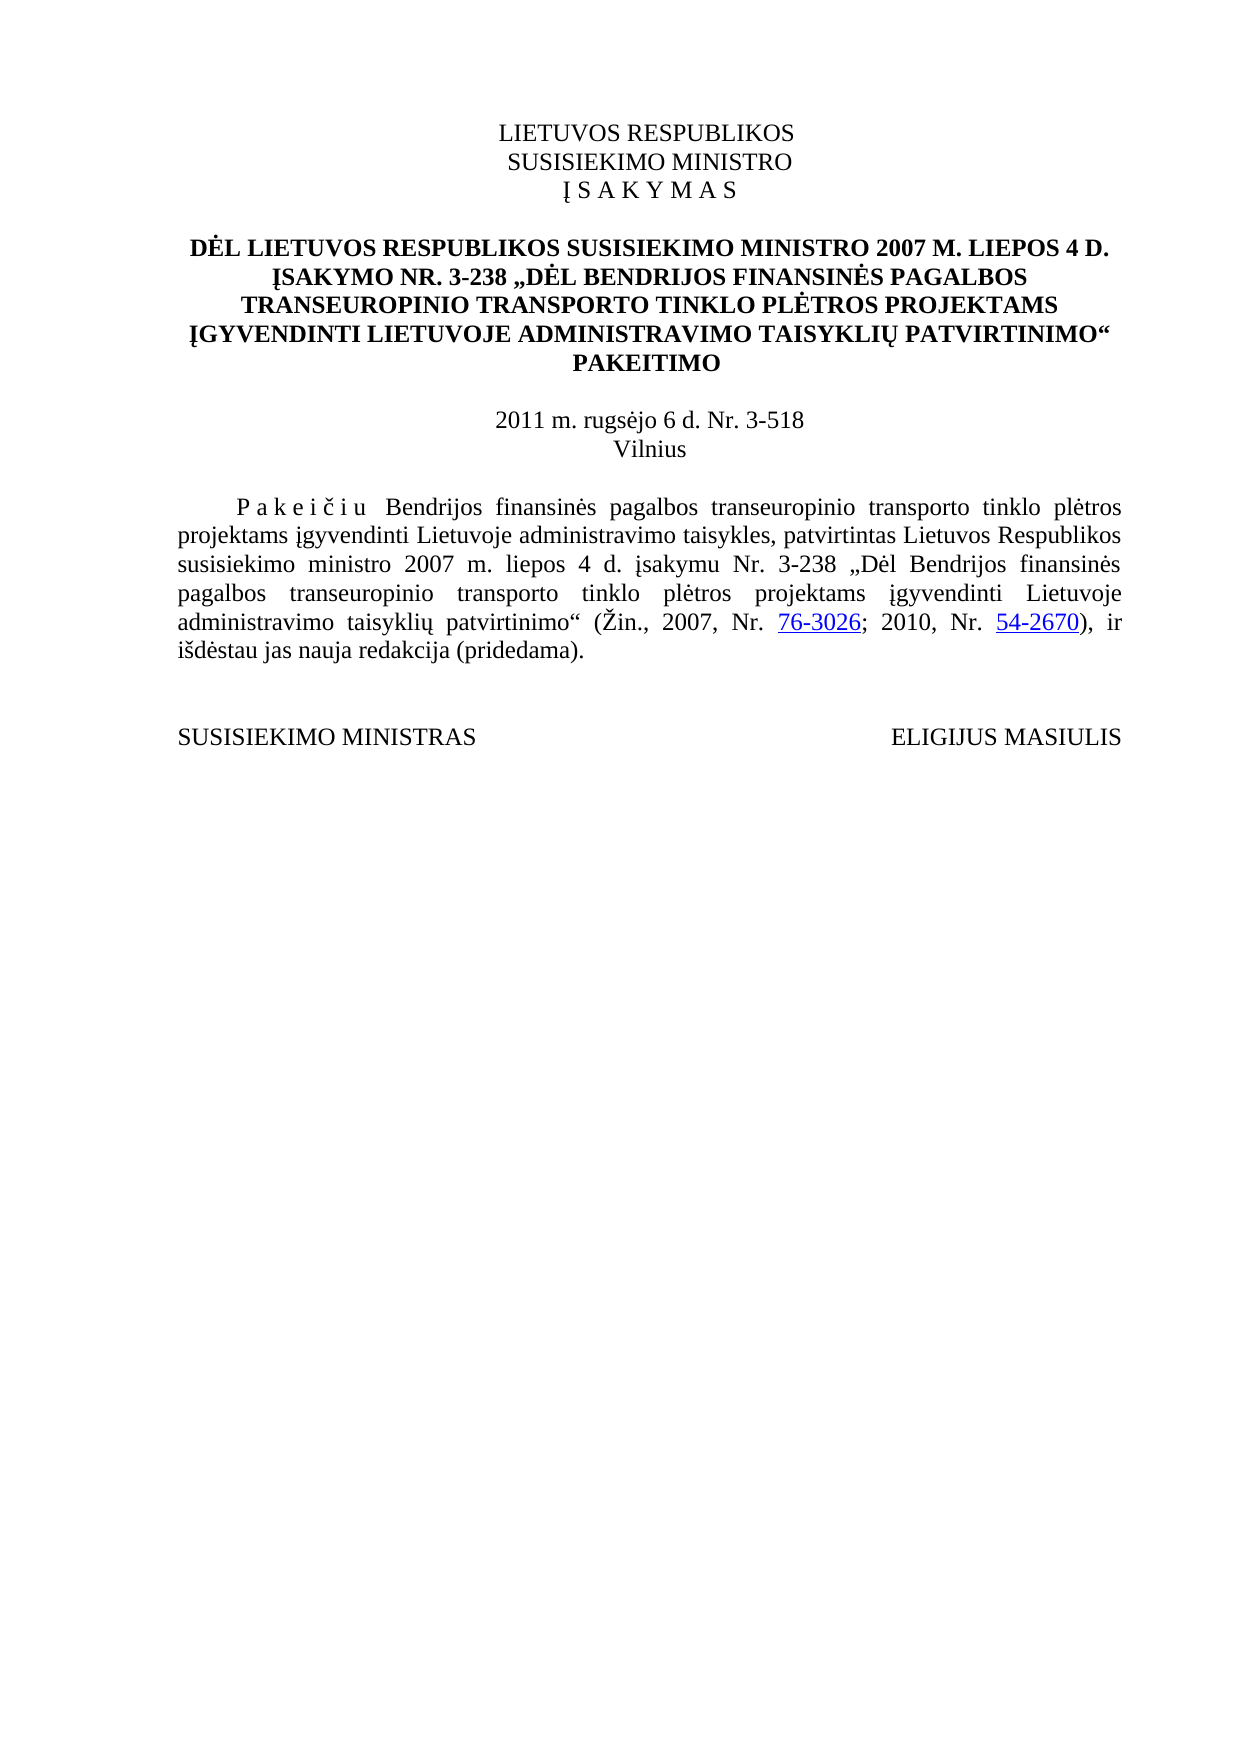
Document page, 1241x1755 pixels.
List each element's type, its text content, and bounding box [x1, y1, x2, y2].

text SUSISIEKIMO MINISTRO [177, 147, 1122, 176]
text Vilnius [177, 434, 1122, 463]
text 2011 m. rugsėjo 6 d. Nr. 3-518 [177, 406, 1122, 434]
text DĖL LIETUVOS RESPUBLIKOS SUSISIEKIMO MINISTRO 2007 m. LIEPOS 4 d. ĮSAKYMO Nr. 3-238 „DĖL BENDRIJOS FINANSINĖS PAGALBOS TRANSEUROPINIO TRANSPORTO TINKLO PLĖTROS PROJEKTAMS ĮGYVENDINTI LIETUVOJE ADMINISTRAVIMO TAISYKLIŲ PATVIRTINIMO“ PAKEITIMO [177, 233, 1122, 377]
text LIETUVOS RESPUBLIKOS [177, 118, 1122, 147]
text Pakeičiu Bendrijos finansinės pagalbos transeuropinio transporto tinklo plėtros projektams įgyvendinti Lietuvoje administravimo taisykles, patvirtintas Lietuvos Respublikos susisiekimo ministro 2007 m. liepos 4 d. įsakymu Nr. 3-238 „Dėl Bendrijos finansinės pagalbos transeuropinio transporto tinklo plėtros projektams įgyvendinti Lietuvoje administravimo taisyklių patvirtinimo“ (Žin., 2007, Nr. 76-3026; 2010, Nr. 54-2670), ir išdėstau jas nauja redakcija (pridedama). [177, 492, 1122, 664]
text ĮSAKYMAS [177, 176, 1122, 204]
text Susisiekimo ministras Eligijus Masiulis [177, 722, 1122, 751]
